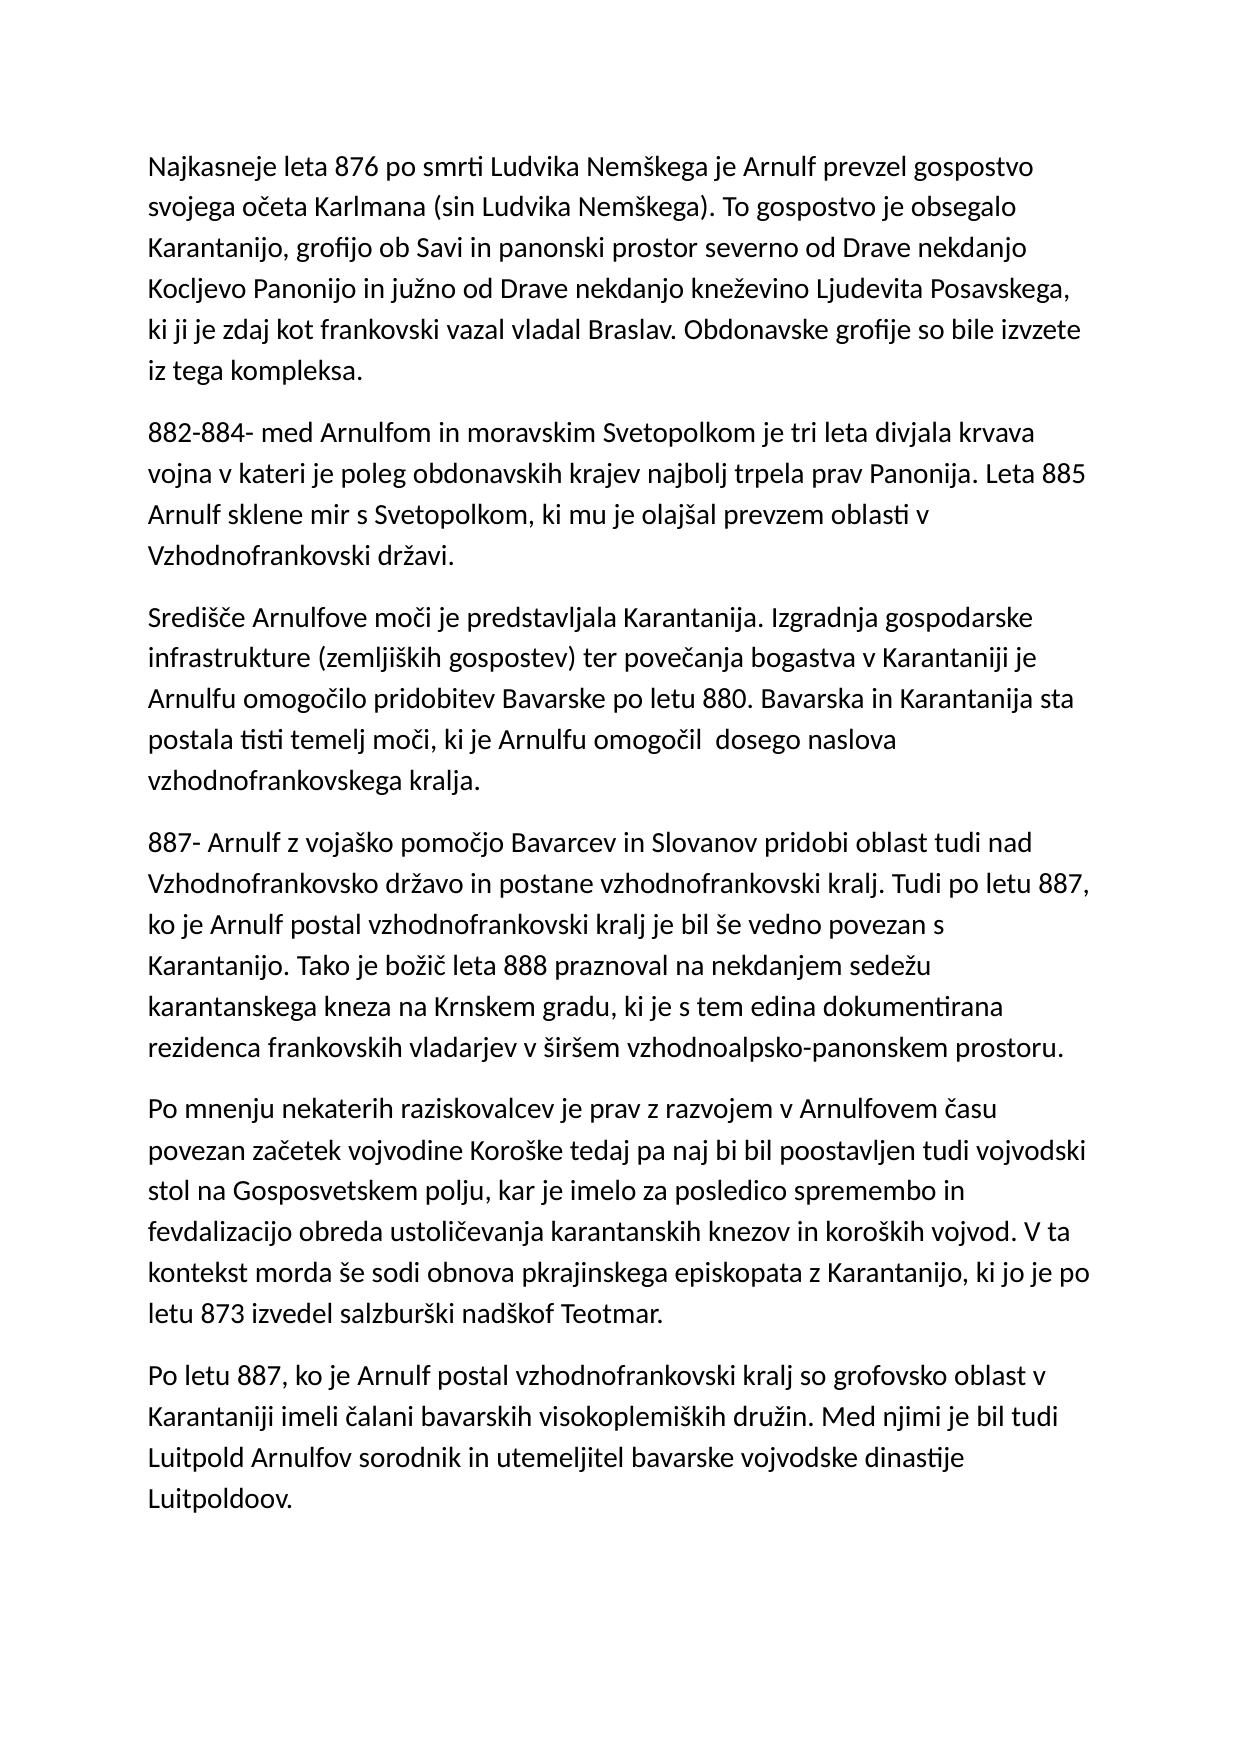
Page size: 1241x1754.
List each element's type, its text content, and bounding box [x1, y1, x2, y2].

text Po letu 887, ko je Arnulf postal vzhodnofrankovski kralj so grofovsko oblast v Karantaniji imeli čalani bavarskih visokoplemiških družin. Med njimi je bil tudi Luitpold Arnulfov sorodnik in utemeljitel bavarske vojvodske dinastije Luitpoldoov. [148, 1357, 1093, 1516]
text 882-884- med Arnulfom in moravskim Svetopolkom je tri leta divjala krvava vojna v kateri je poleg obdonavskih krajev najbolj trpela prav Panonija. Leta 885 Arnulf sklene mir s Svetopolkom, ki mu je olajšal prevzem oblasti v Vzhodnofrankovski državi. [148, 414, 1093, 572]
text Najkasneje leta 876 po smrti Ludvika Nemškega je Arnulf prevzel gospostvo svojega očeta Karlmana (sin Ludvika Nemškega). To gospostvo je obsegalo Karantanijo, grofijo ob Savi in panonski prostor severno od Drave nekdanjo Kocljevo Panonijo in južno od Drave nekdanjo kneževino Ljudevita Posavskega, ki ji je zdaj kot frankovski vazal vladal Braslav. Obdonavske grofije so bile izvzete iz tega kompleksa. [148, 148, 1093, 388]
text Središče Arnulfove moči je predstavljala Karantanija. Izgradnja gospodarske infrastrukture (zemljiških gospostev) ter povečanja bogastva v Karantaniji je Arnulfu omogočilo pridobitev Bavarske po letu 880. Bavarska in Karantanija sta postala tisti temelj moči, ki je Arnulfu omogočil dosego naslova vzhodnofrankovskega kralja. [148, 599, 1093, 798]
text Po mnenju nekaterih raziskovalcev je prav z razvojem v Arnulfovem času povezan začetek vojvodine Koroške tedaj pa naj bi bil poostavljen tudi vojvodski stol na Gosposvetskem polju, kar je imelo za posledico spremembo in fevdalizacijo obreda ustoličevanja karantanskih knezov in koroških vojvod. V ta kontekst morda še sodi obnova pkrajinskega episkopata z Karantanijo, ki jo je po letu 873 izvedel salzburški nadškof Teotmar. [148, 1091, 1093, 1331]
text 887- Arnulf z vojaško pomočjo Bavarcev in Slovanov pridobi oblast tudi nad Vzhodnofrankovsko državo in postane vzhodnofrankovski kralj. Tudi po letu 887, ko je Arnulf postal vzhodnofrankovski kralj je bil še vedno povezan s Karantanijo. Tako je božič leta 888 praznoval na nekdanjem sedežu karantanskega kneza na Krnskem gradu, ki je s tem edina dokumentirana rezidenca frankovskih vladarjev v širšem vzhodnoalpsko-panonskem prostoru. [148, 824, 1093, 1064]
